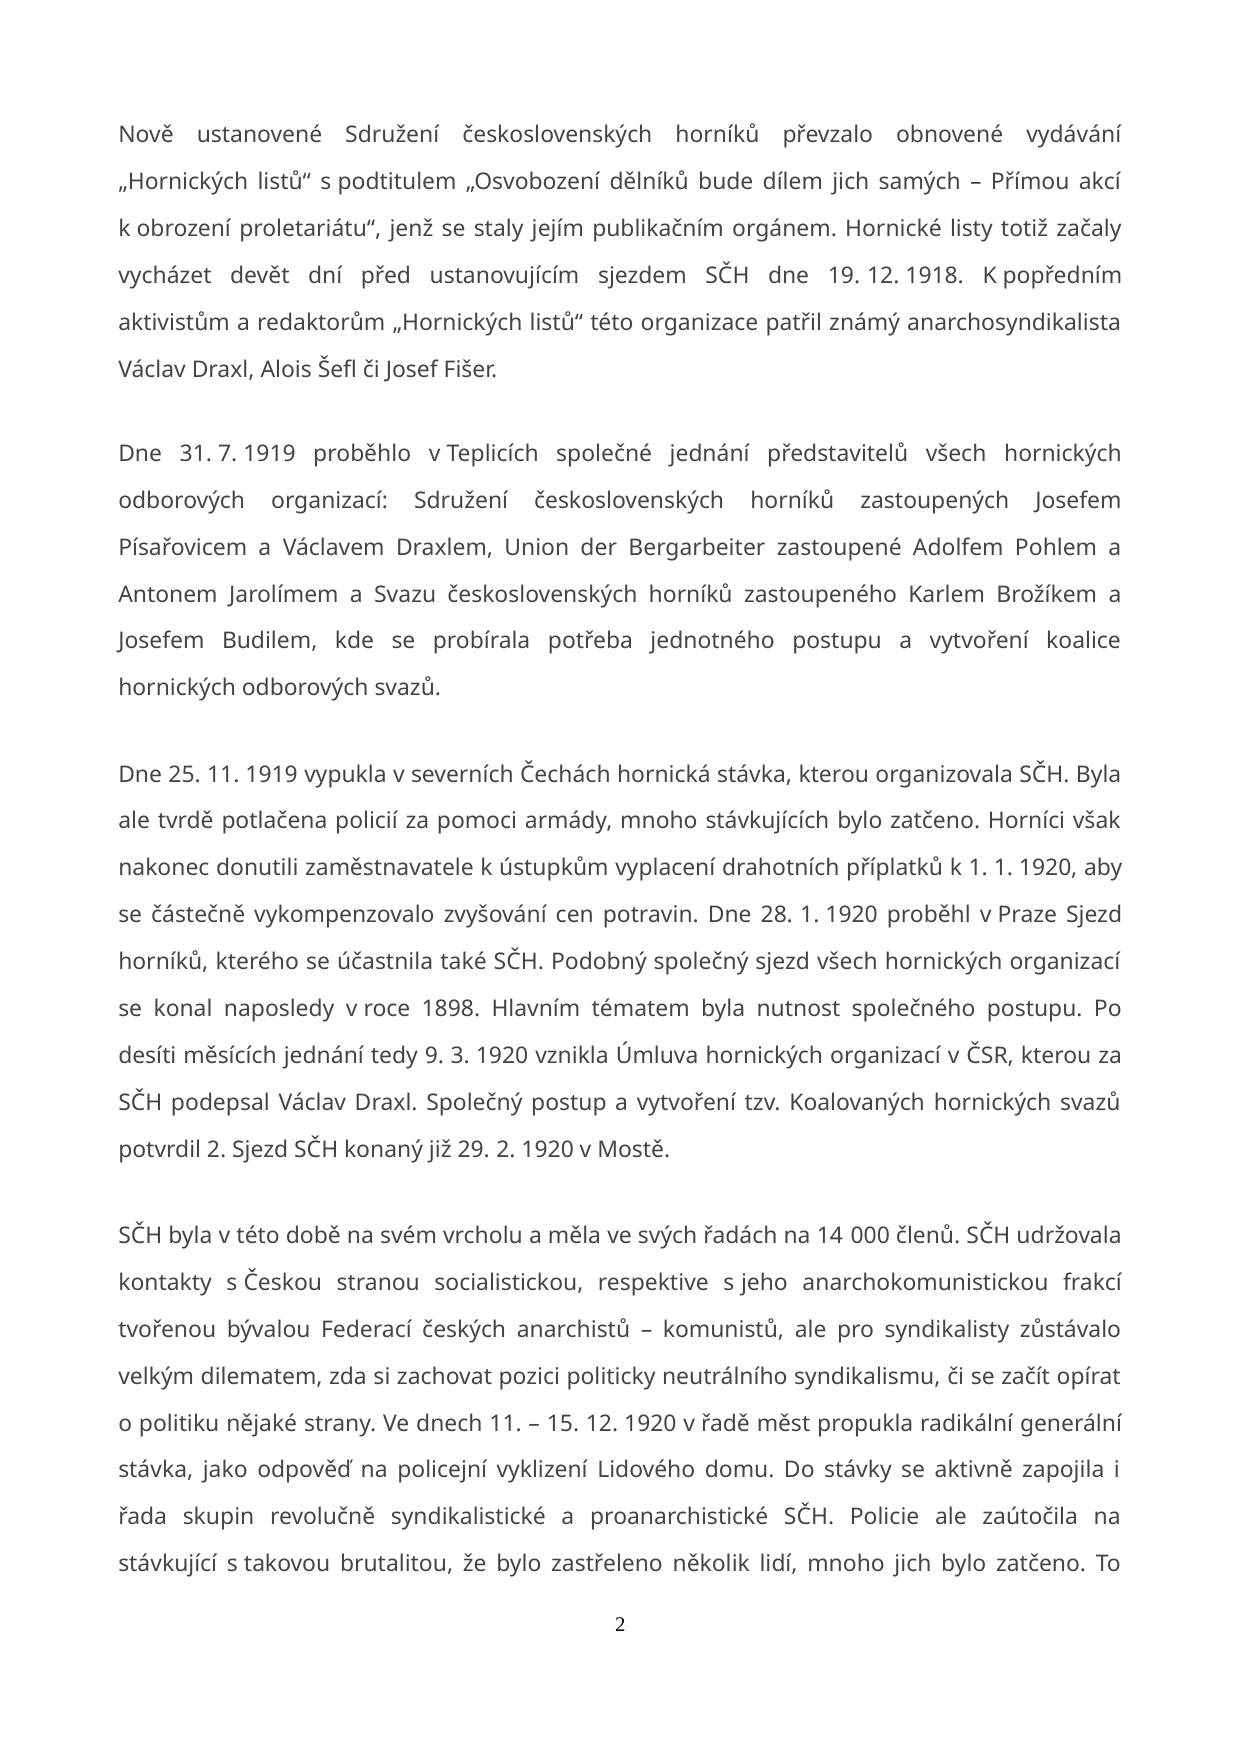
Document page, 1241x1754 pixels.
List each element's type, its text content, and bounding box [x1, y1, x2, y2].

text SČH byla v této době na svém vrcholu a měla ve svých řadách na 14 000 členů. SČH udržovala kontakty s Českou stranou socialistickou, respektive s jeho anarchokomunistickou frakcí tvořenou bývalou Federací českých anarchistů – komunistů, ale pro syndikalisty zůstávalo velkým dilematem, zda si zachovat pozici politicky neutrálního syndikalismu, či se začít opírat o politiku nějaké strany. Ve dnech 11. – 15. 12. 1920 v řadě měst propukla radikální generální stávka, jako odpověď na policejní vyklizení Lidového domu. Do stávky se aktivně zapojila i řada skupin revolučně syndikalistické a proanarchistické SČH. Policie ale zaútočila na stávkující s takovou brutalitou, že bylo zastřeleno několik lidí, mnoho jich bylo zatčeno. To [118, 1219, 1122, 1578]
text Dne 31. 7. 1919 proběhlo v Teplicích společné jednání představitelů všech hornických odborových organizací: Sdružení československých horníků zastoupených Josefem Písařovicem a Václavem Draxlem, Union der Bergarbeiter zastoupené Adolfem Pohlem a Antonem Jarolímem a Svazu československých horníků zastoupeného Karlem Brožíkem a Josefem Budilem, kde se probírala potřeba jednotného postupu a vytvoření koalice hornických odborových svazů. [118, 437, 1122, 702]
text Dne 25. 11. 1919 vypukla v severních Čechách hornická stávka, kterou organizovala SČH. Byla ale tvrdě potlačena policií za pomoci armády, mnoho stávkujících bylo zatčeno. Horníci však nakonec donutili zaměstnavatele k ústupkům vyplacení drahotních příplatků k 1. 1. 1920, aby se částečně vykompenzovalo zvyšování cen potravin. Dne 28. 1. 1920 proběhl v Praze Sjezd horníků, kterého se účastnila také SČH. Podobný společný sjezd všech hornických organizací se konal naposledy v roce 1898. Hlavním tématem byla nutnost společného postupu. Po desíti měsících jednání tedy 9. 3. 1920 vznikla Úmluva hornických organizací v ČSR, kterou za SČH podepsal Václav Draxl. Společný postup a vytvoření tzv. Koalovaných hornických svazů potvrdil 2. Sjezd SČH konaný již 29. 2. 1920 v Mostě. [118, 758, 1122, 1164]
text Nově ustanovené Sdružení československých horníků převzalo obnovené vydávání „Hornických listů“ s podtitulem „Osvobození dělníků bude dílem jich samých – Přímou akcí k obrození proletariátu“, jenž se staly jejím publikačním orgánem. Hornické listy totiž začaly vycházet devět dní před ustanovujícím sjezdem SČH dne 19. 12. 1918. K popředním aktivistům a redaktorům „Hornických listů“ této organizace patřil známý anarchosyndikalista Václav Draxl, Alois Šefl či Josef Fišer. [118, 118, 1122, 384]
